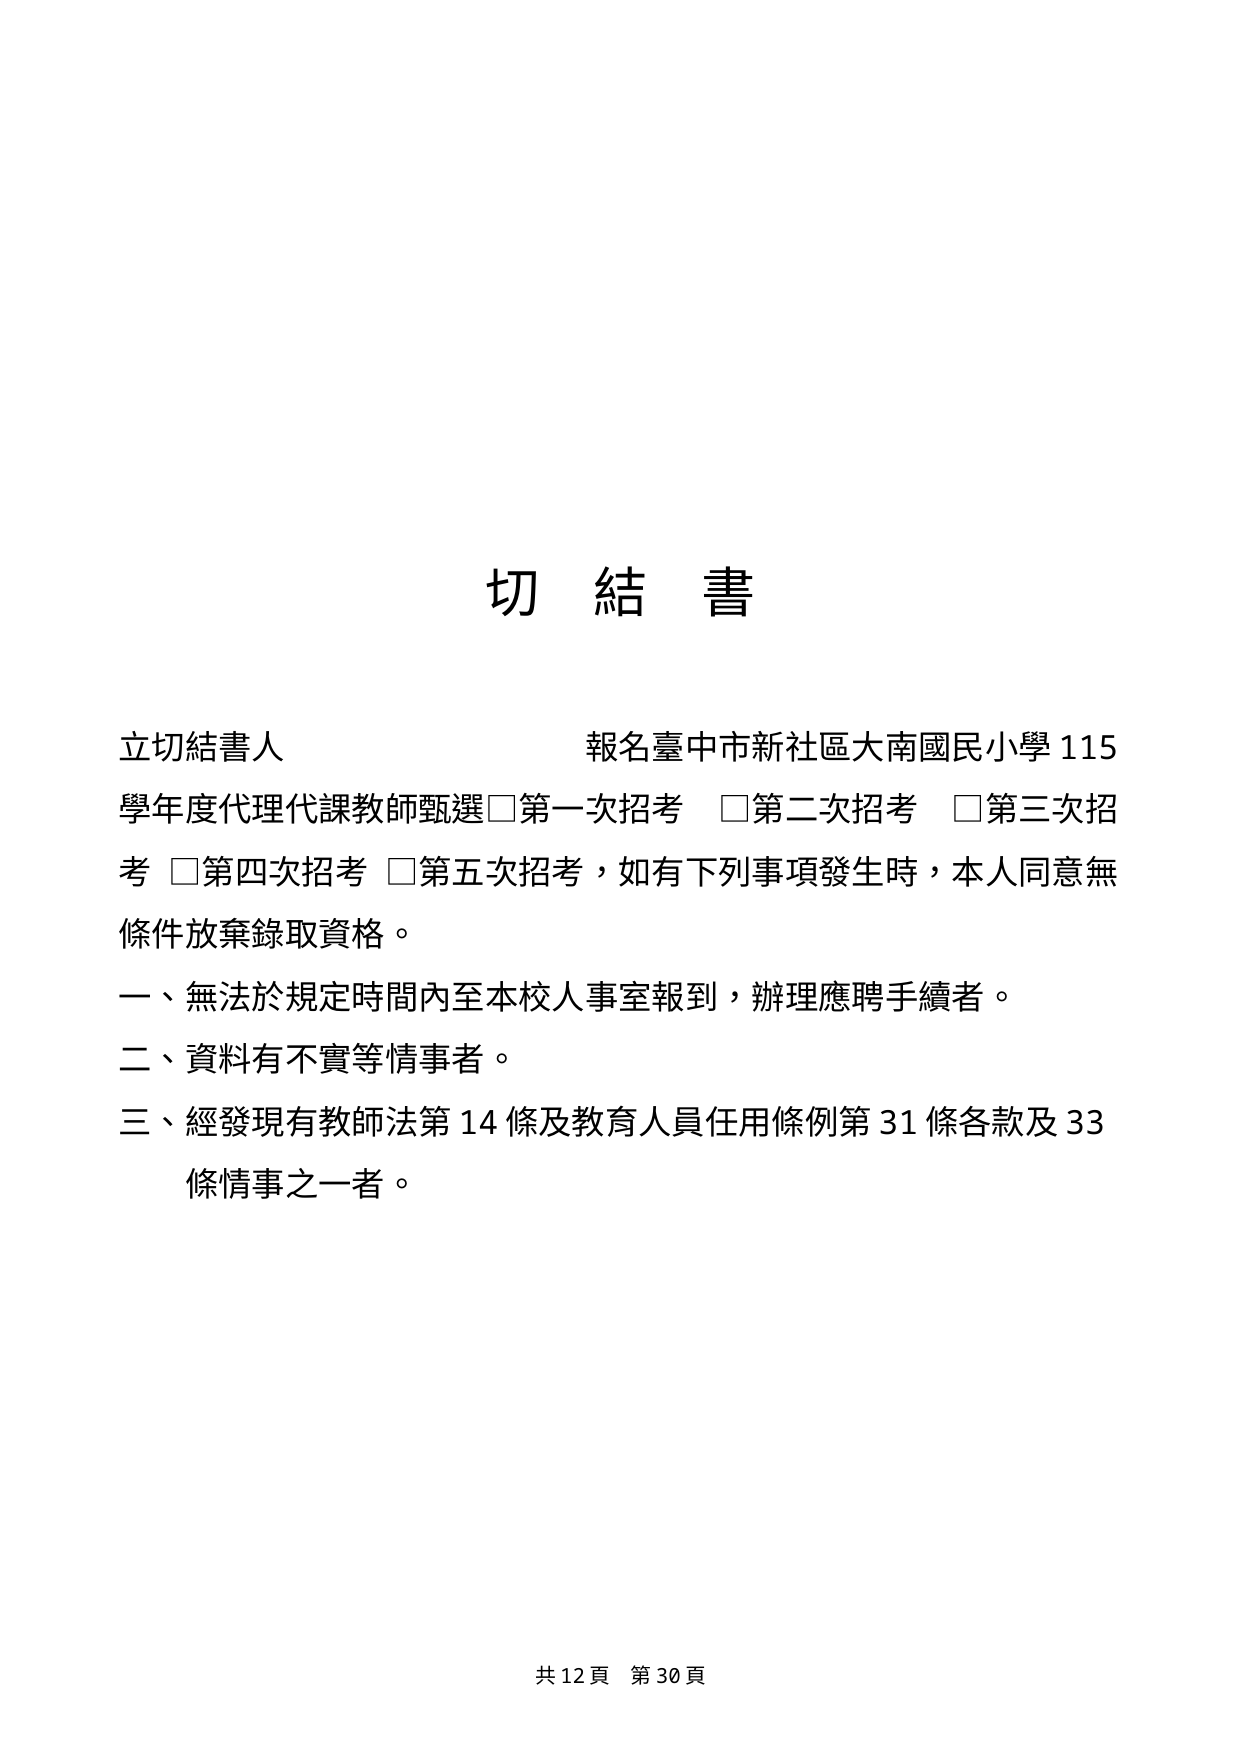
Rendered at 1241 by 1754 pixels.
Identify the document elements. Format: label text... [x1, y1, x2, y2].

text 二、資料有不實等情事者。 [118, 1016, 1122, 1078]
text 切 結 書 [118, 516, 1122, 641]
text 三、經發現有教師法第14條及教育人員任用條例第31條各款及33 [118, 1078, 1122, 1141]
text 條情事之一者。 [118, 1141, 1122, 1203]
text 立切結書人 報名臺中市新社區大南國民小學115學年度代理代課教師甄選□第一次招考 □第二次招考 □第三次招考 □第四次招考 □第五次招考，如有下列事項發生時，本人同意無條件放棄錄取資格。 [118, 703, 1122, 953]
text 一、無法於規定時間內至本校人事室報到，辦理應聘手續者。 [118, 953, 1122, 1016]
